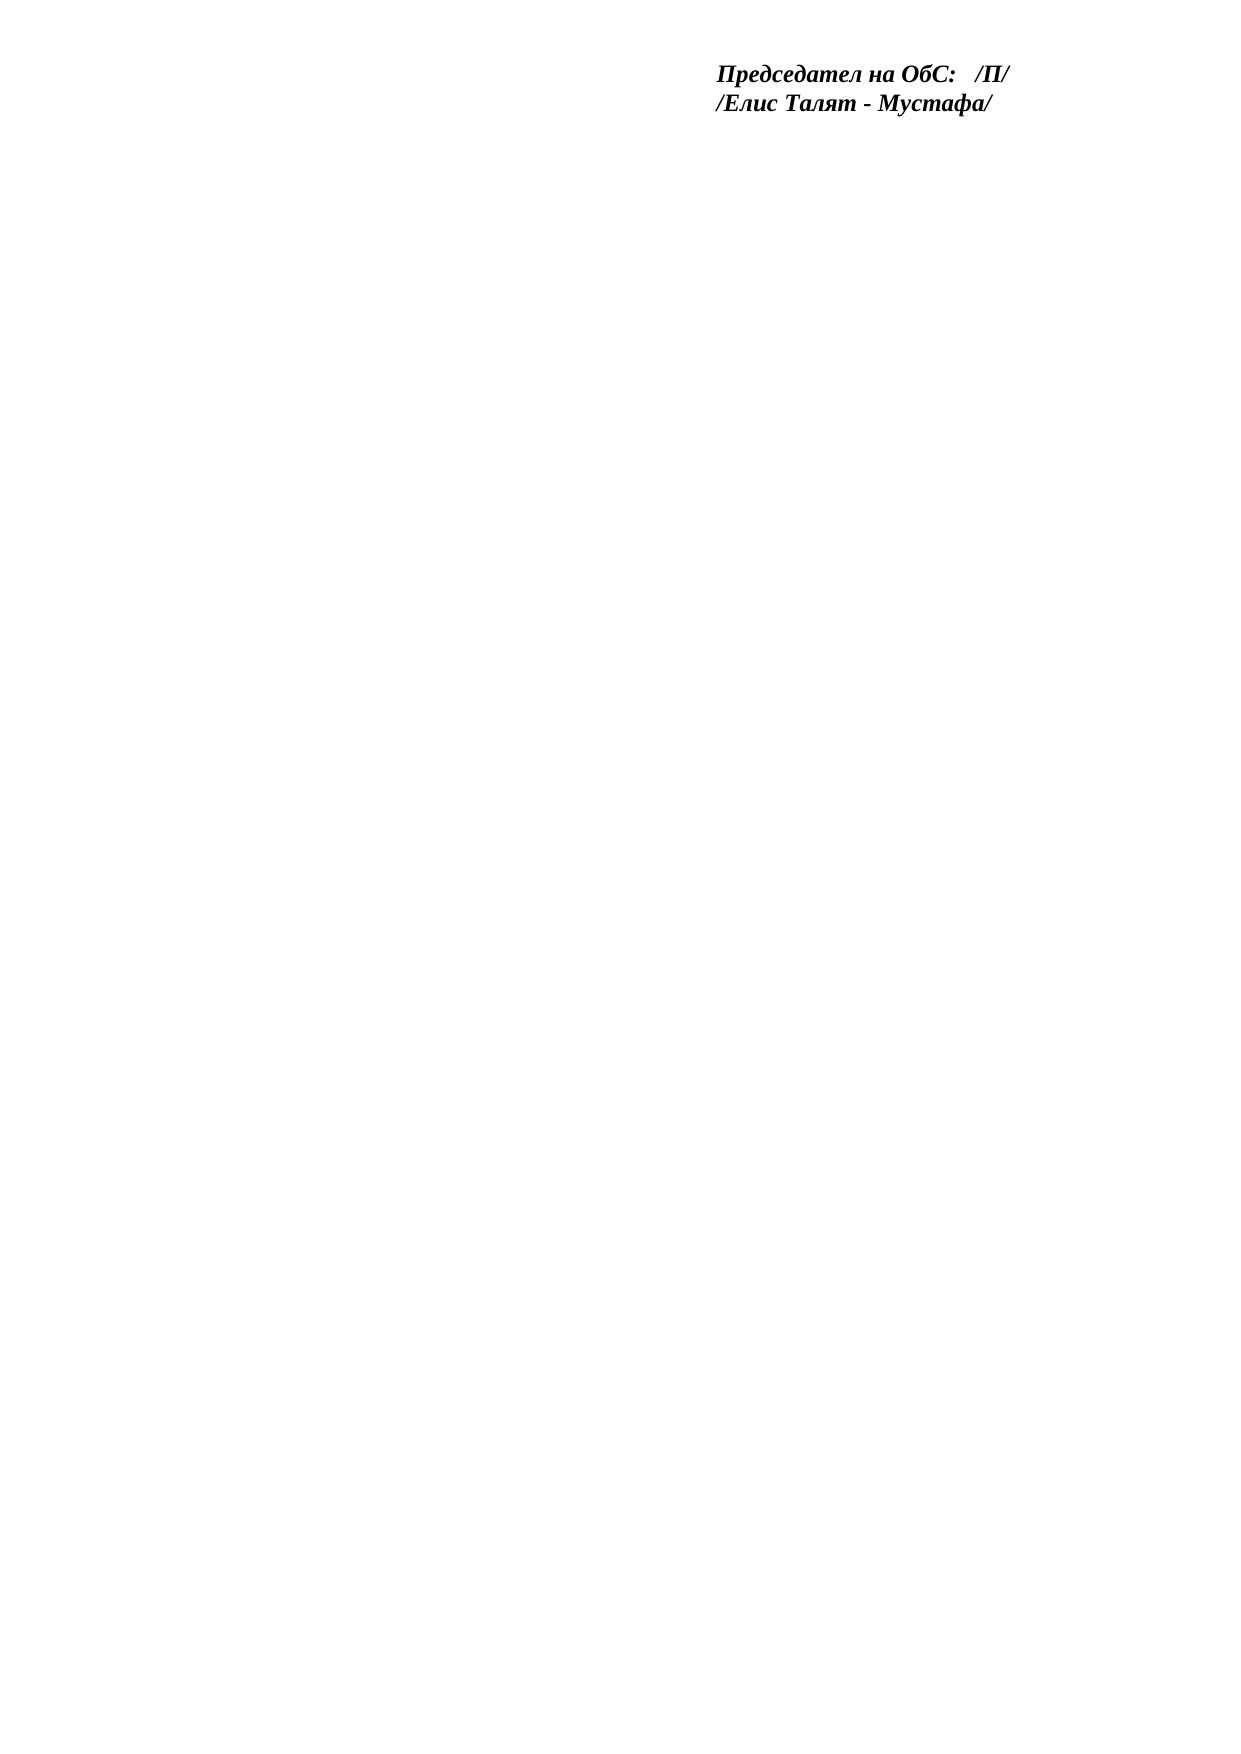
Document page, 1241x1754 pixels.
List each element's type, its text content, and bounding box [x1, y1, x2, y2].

text /Елис Талят - Мустафа/ [148, 88, 1093, 117]
text Председател на ОбС: /П/ [148, 59, 1093, 88]
